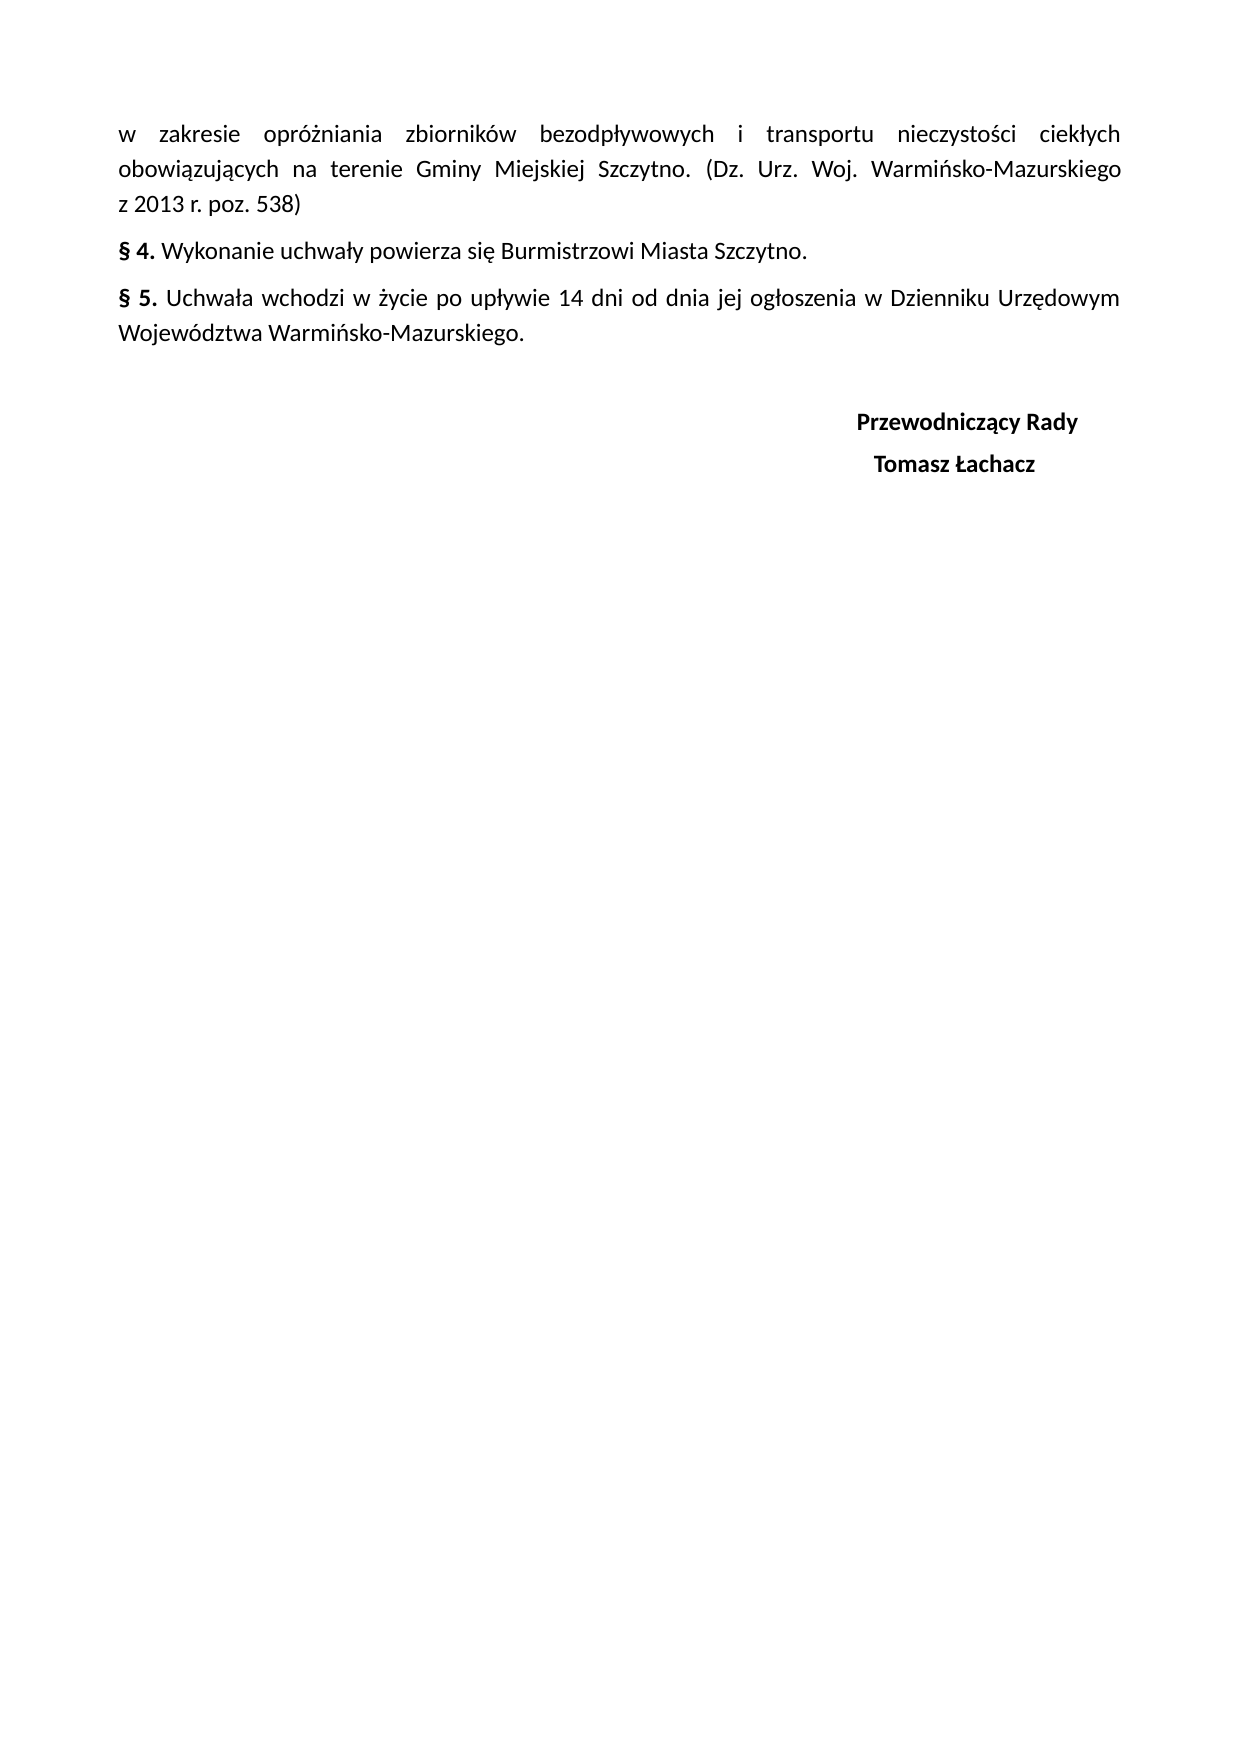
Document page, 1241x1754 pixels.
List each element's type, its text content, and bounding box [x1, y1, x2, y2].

text § 4. Wykonanie uchwały powierza się Burmistrzowi Miasta Szczytno. [118, 235, 1122, 266]
text w zakresie opróżniania zbiorników bezodpływowych i transportu nieczystości ciekłych obowiązujących na terenie Gminy Miejskiej Szczytno. (Dz. Urz. Woj. Warmińsko-Mazurskiego z 2013 r. poz. 538) [118, 118, 1122, 219]
text § 5. Uchwała wchodzi w życie po upływie 14 dni od dnia jej ogłoszenia w Dzienniku Urzędowym Województwa Warmińsko-Mazurskiego. [118, 282, 1122, 347]
text Tomasz Łachacz [118, 448, 1122, 479]
text Przewodniczący Rady [118, 406, 1122, 437]
